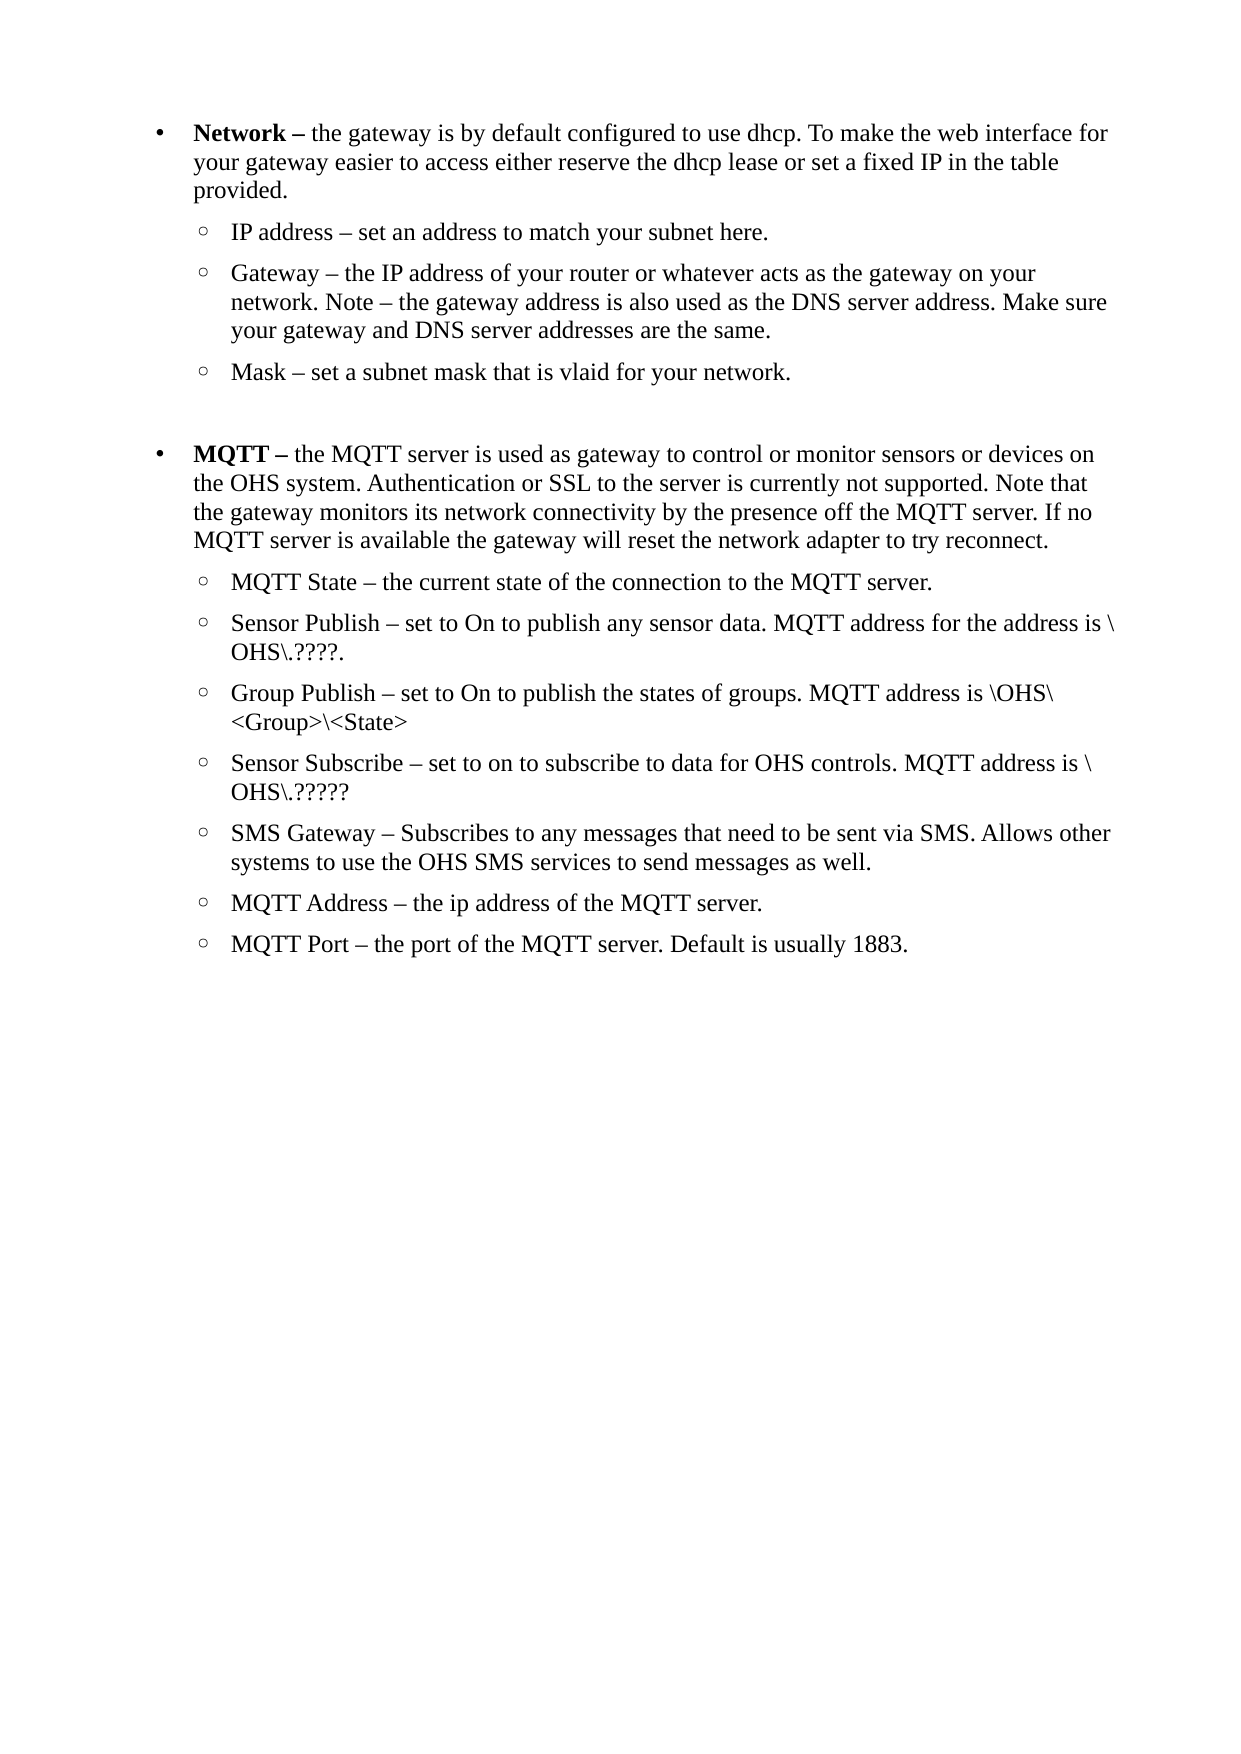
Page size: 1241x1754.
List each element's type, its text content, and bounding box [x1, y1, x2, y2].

list MQTT Port – the port of the MQTT server. Default is usually 1883. [193, 929, 1122, 958]
list IP address – set an address to match your subnet here. [193, 217, 1122, 246]
list Mask – set a subnet mask that is vlaid for your network. [193, 357, 1122, 386]
list Gateway – the IP address of your router or whatever acts as the gateway on your network. Note – the gateway address is also used as the DNS server address. Make sure your gateway and DNS server addresses are the same. [193, 258, 1122, 344]
list Network – the gateway is by default configured to use dhcp. To make the web interface for your gateway easier to access either reserve the dhcp lease or set a fixed IP in the table provided. [156, 118, 1122, 204]
list MQTT State – the current state of the connection to the MQTT server. [193, 567, 1122, 596]
list MQTT Address – the ip address of the MQTT server. [193, 888, 1122, 917]
list Sensor Subscribe – set to on to subscribe to data for OHS controls. MQTT address is \OHS\.????? [193, 748, 1122, 806]
list Group Publish – set to On to publish the states of groups. MQTT address is \OHS\<Group>\<State> [193, 678, 1122, 736]
list MQTT – the MQTT server is used as gateway to control or monitor sensors or devices on the OHS system. Authentication or SSL to the server is currently not supported. Note that the gateway monitors its network connectivity by the presence off the MQTT server. If no MQTT server is available the gateway will reset the network adapter to try reconnect. [156, 439, 1122, 554]
list SMS Gateway – Subscribes to any messages that need to be sent via SMS. Allows other systems to use the OHS SMS services to send messages as well. [193, 818, 1122, 876]
list Sensor Publish – set to On to publish any sensor data. MQTT address for the address is \OHS\.????. [193, 608, 1122, 666]
